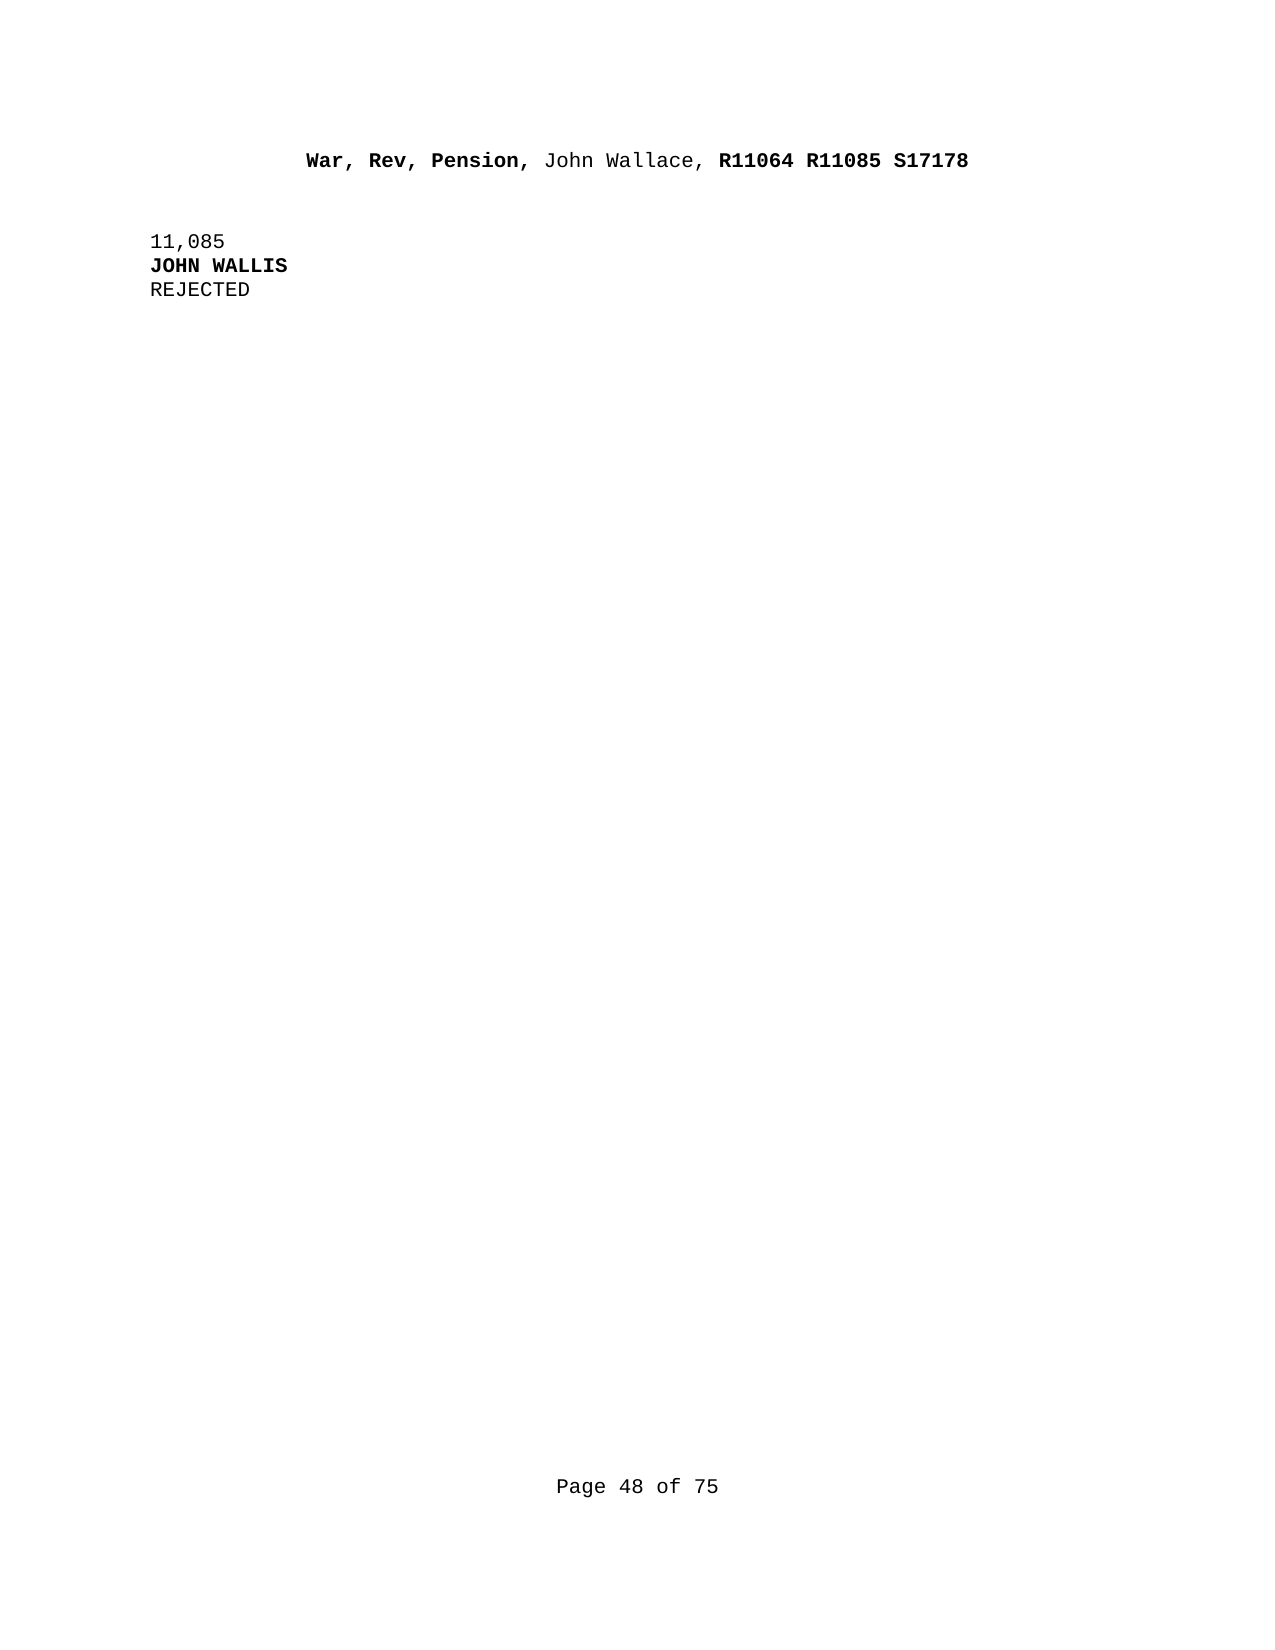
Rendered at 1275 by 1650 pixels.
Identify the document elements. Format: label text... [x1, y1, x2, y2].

text REJECTED [150, 279, 1125, 302]
text John Wallis [150, 255, 1125, 279]
text 11,085 [150, 232, 1125, 255]
